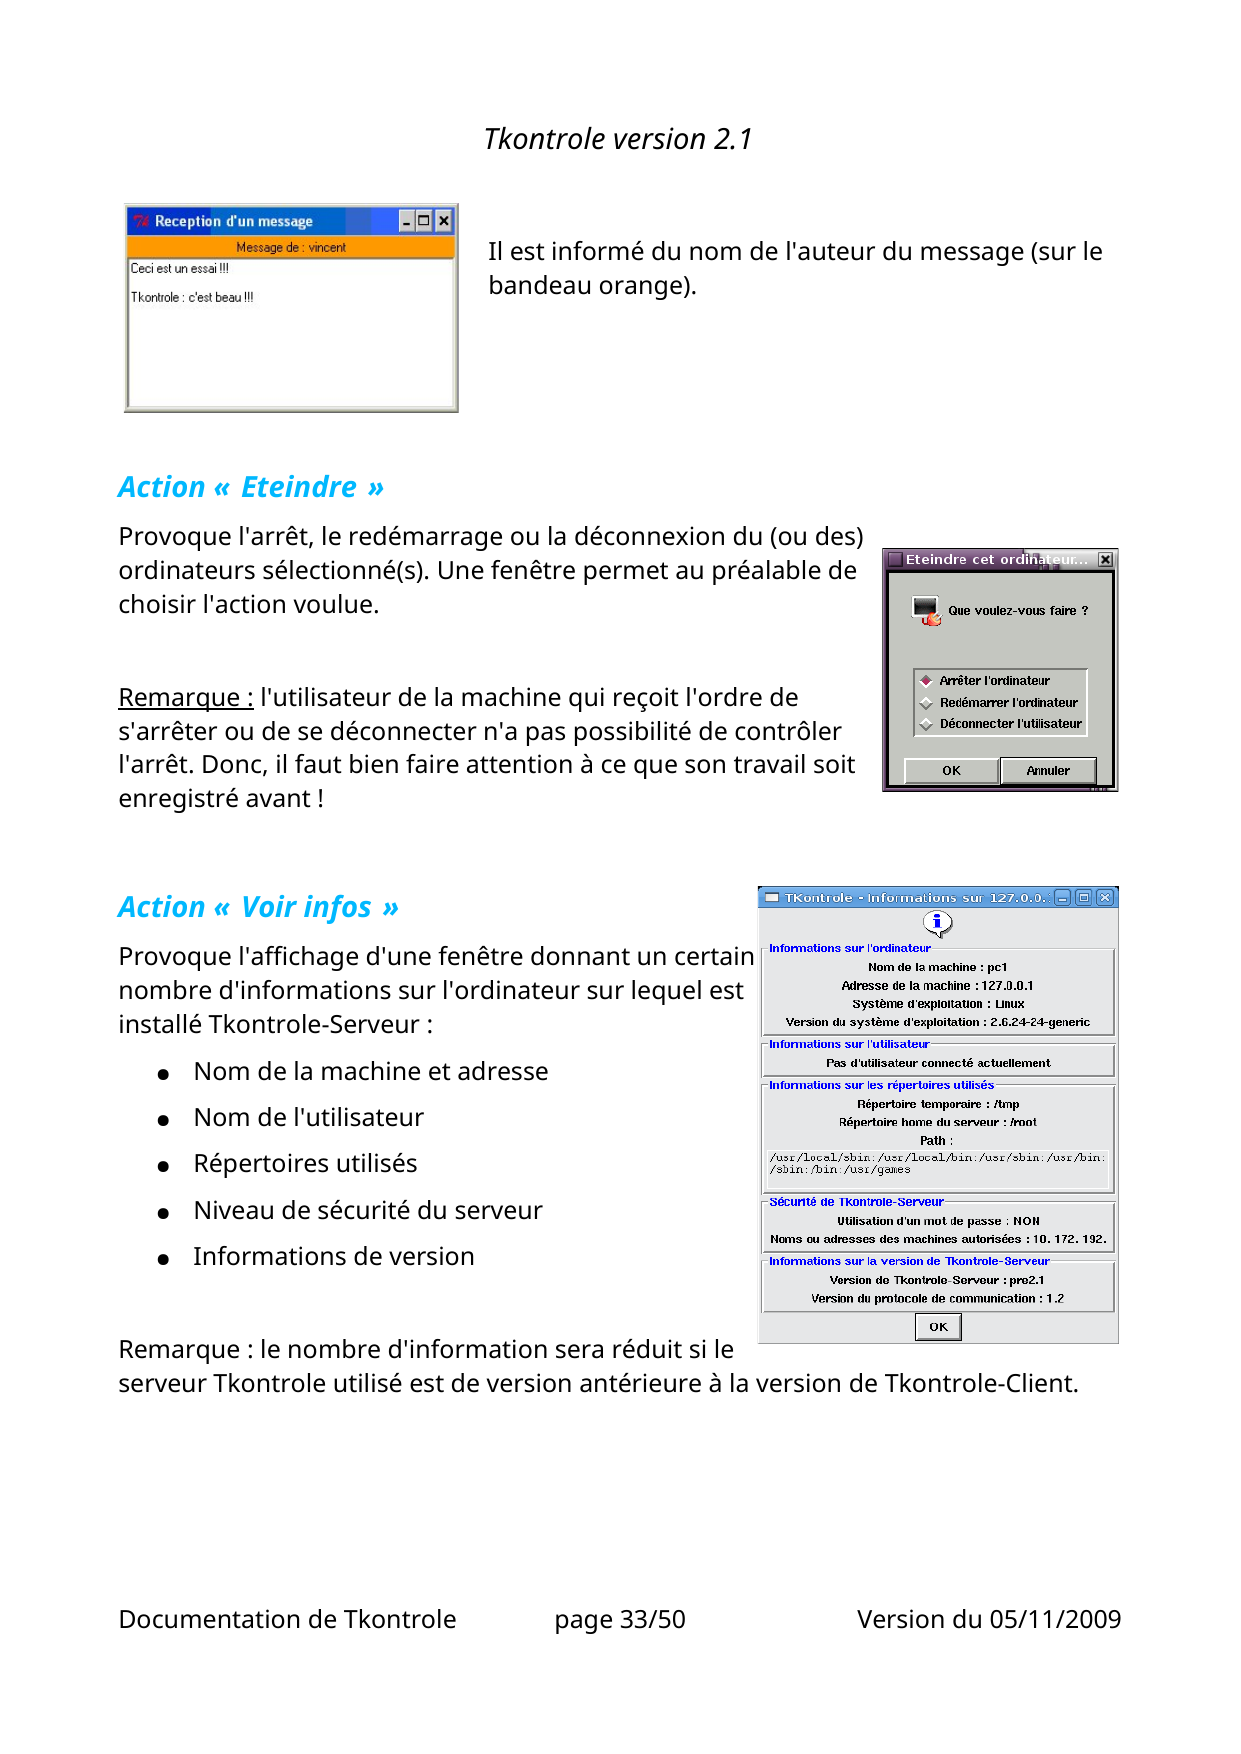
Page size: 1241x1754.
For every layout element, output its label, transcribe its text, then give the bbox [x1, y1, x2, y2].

picture [757, 886, 1119, 1344]
text Provoque l'arrêt, le redémarrage ou la déconnexion du (ou des) ordinateurs sélectionné(s). Une fenêtre permet au préalable de choisir l'action voulue. [118, 518, 1122, 620]
list Informations de version [156, 1239, 757, 1273]
list Nom de l'utilisateur [156, 1100, 757, 1134]
picture [882, 548, 1119, 792]
list Nom de la machine et adresse [156, 1053, 757, 1087]
text Remarque : le nombre d'information sera réduit si le serveur Tkontrole utilisé est de version antérieure à la version de Tkontrole-Client. [118, 1332, 1122, 1400]
picture [123, 203, 459, 413]
subtitle Action « Eteindre » [118, 466, 1122, 506]
subtitle Action « Voir infos » [118, 887, 757, 926]
text Il est informé du nom de l'auteur du message (sur le bandeau orange). [459, 234, 1122, 302]
list Niveau de sécurité du serveur [156, 1193, 757, 1227]
list Répertoires utilisés [156, 1146, 757, 1180]
text Remarque : l'utilisateur de la machine qui reçoit l'ordre de s'arrêter ou de se déconnecter n'a pas possibilité de contrôler l'arrêt. Donc, il faut bien faire attention à ce que son travail soit enregistré avant ! [118, 679, 1122, 815]
text Provoque l'affichage d'une fenêtre donnant un certain nombre d'informations sur l'ordinateur sur lequel est installé Tkontrole-Serveur : [118, 939, 757, 1041]
